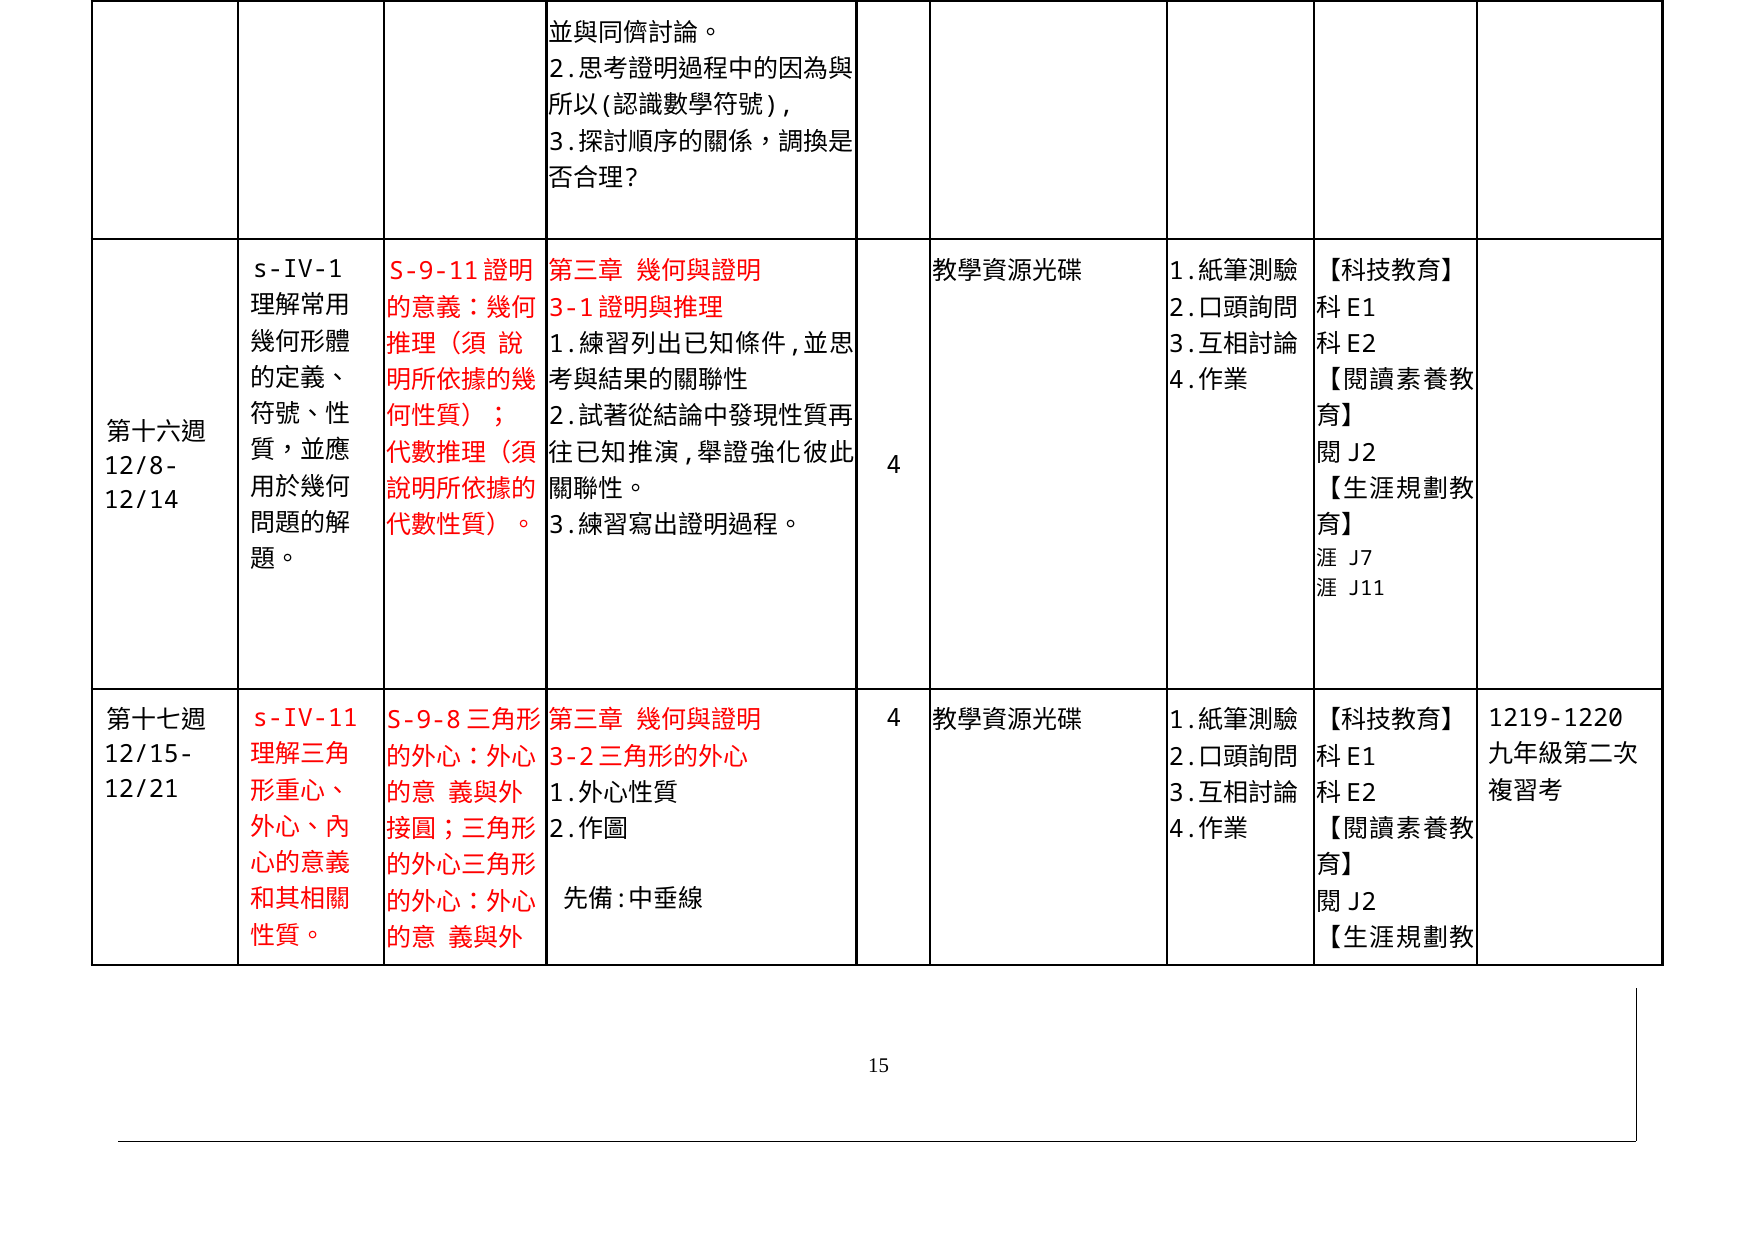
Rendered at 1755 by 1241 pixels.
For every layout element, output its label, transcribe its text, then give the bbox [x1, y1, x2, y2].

table_cell 第十七週12/15-12/21 [93, 690, 237, 964]
table_cell [93, 2, 237, 238]
table_cell 1219-1220九年級第二次複習考 [1478, 690, 1661, 964]
table_cell s-IV-1理解常用幾何形體的定義、符號、性質，並應用於幾何問題的解題。 [239, 240, 383, 687]
table_cell S-9-11證明的意義：幾何推理（須 說明所依據的幾何性質）； 代數推理（須說明所依據的 代數性質）。 [385, 240, 545, 687]
table_cell [1168, 2, 1313, 238]
table_cell 教學資源光碟 [931, 690, 1166, 964]
table_cell 【科技教育】 科E1 科E2 【閱讀素養教育】 閱J2 【生涯規劃教 [1315, 690, 1476, 964]
table_cell 教學資源光碟 [931, 240, 1166, 687]
table_cell 1.紙筆測驗 2.口頭詢問 3.互相討論 4.作業 [1168, 240, 1313, 687]
table_cell 【科技教育】 科E1 科E2 【閱讀素養教育】 閱J2 【生涯規劃教育】 涯 J7 涯 J11 [1315, 240, 1476, 687]
table_cell 第十六週12/8-12/14 [93, 240, 237, 687]
table_cell s-IV-11理解三角形重心、外心、內心的意義和其相關性質。 [239, 690, 383, 964]
table_cell 4 [858, 240, 929, 687]
table_cell 1.紙筆測驗 2.口頭詢問 3.互相討論 4.作業 [1168, 690, 1313, 964]
table_cell [385, 2, 545, 238]
table_cell 第三章 幾何與證明 3-2三角形的外心 1.外心性質 2.作圖 先備:中垂線 [548, 690, 855, 964]
table_cell [239, 2, 383, 238]
table_cell 並與同儕討論。 2.思考證明過程中的因為與所以(認識數學符號), 3.探討順序的關係，調換是否合理? [548, 2, 855, 238]
table_cell [1478, 240, 1661, 687]
table_cell [1315, 2, 1476, 238]
table_cell 第三章 幾何與證明 3-1證明與推理 1.練習列出已知條件,並思考與結果的關聯性 2.試著從結論中發現性質再往已知推演,舉證強化彼此關聯性。 3.練習寫出證明過程。 [548, 240, 855, 687]
table_cell [1478, 2, 1661, 238]
table_cell [858, 2, 929, 238]
table_cell [931, 2, 1166, 238]
table_cell S-9-8三角形的外心：外心的意 義與外接圓；三角形的外心三角形的外心：外心的意 義與外 [385, 690, 545, 964]
table_cell 4 [858, 690, 929, 964]
